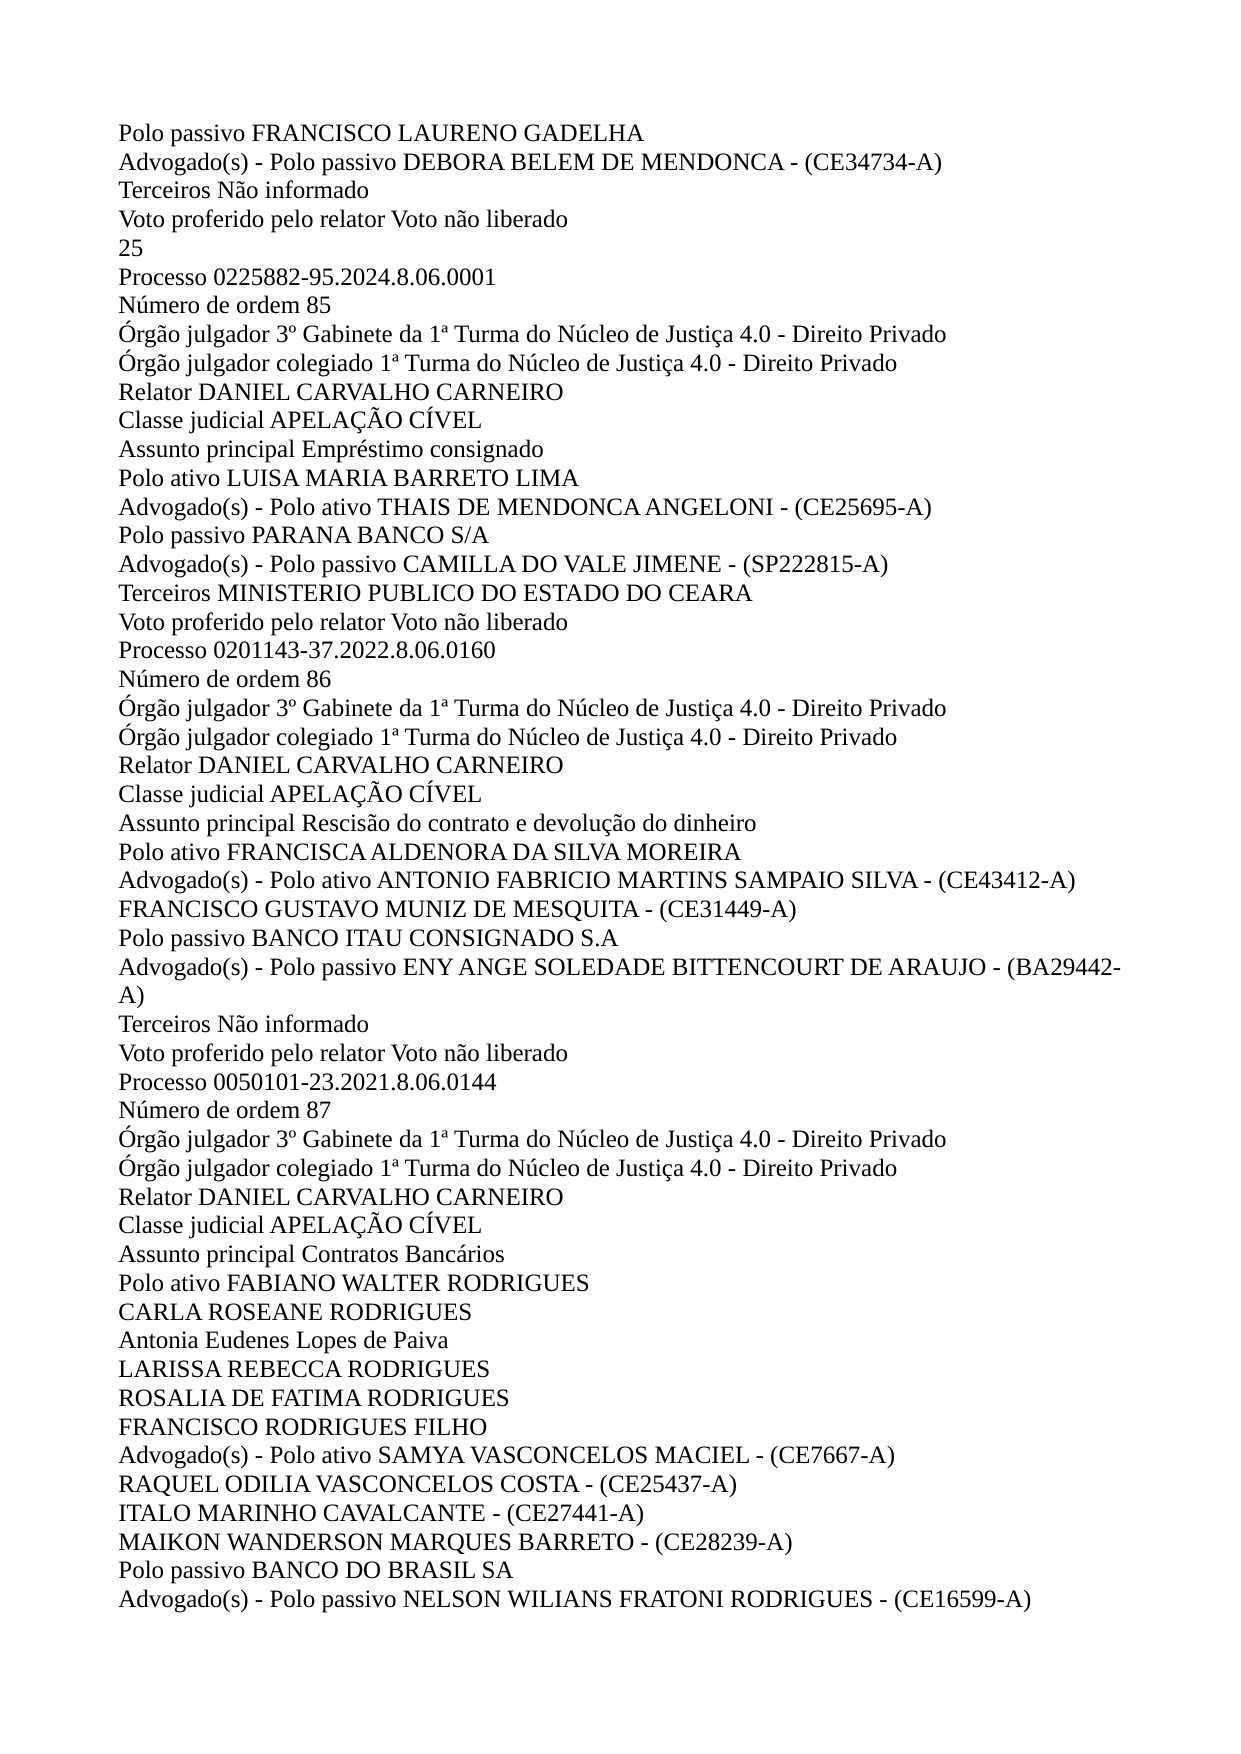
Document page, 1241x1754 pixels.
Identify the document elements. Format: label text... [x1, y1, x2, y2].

text FRANCISCO RODRIGUES FILHO [118, 1412, 1122, 1441]
text Número de ordem 87 [118, 1096, 1122, 1124]
text Órgão julgador 3º Gabinete da 1ª Turma do Núcleo de Justiça 4.0 - Direito Privado [118, 319, 1122, 348]
text Órgão julgador 3º Gabinete da 1ª Turma do Núcleo de Justiça 4.0 - Direito Privado [118, 1124, 1122, 1153]
text Polo ativo FRANCISCA ALDENORA DA SILVA MOREIRA [118, 837, 1122, 866]
text Advogado(s) - Polo ativo ANTONIO FABRICIO MARTINS SAMPAIO SILVA - (CE43412-A) [118, 866, 1122, 894]
text FRANCISCO GUSTAVO MUNIZ DE MESQUITA - (CE31449-A) [118, 894, 1122, 923]
text Advogado(s) - Polo passivo CAMILLA DO VALE JIMENE - (SP222815-A) [118, 549, 1122, 578]
text Assunto principal Empréstimo consignado [118, 434, 1122, 463]
text Advogado(s) - Polo passivo ENY ANGE SOLEDADE BITTENCOURT DE ARAUJO - (BA29442-A) [118, 952, 1122, 1009]
text Processo 0201143-37.2022.8.06.0160 [118, 636, 1122, 664]
text Voto proferido pelo relator Voto não liberado [118, 607, 1122, 636]
text Assunto principal Contratos Bancários [118, 1239, 1122, 1268]
text ITALO MARINHO CAVALCANTE - (CE27441-A) [118, 1498, 1122, 1527]
text Polo passivo BANCO ITAU CONSIGNADO S.A [118, 923, 1122, 952]
text Número de ordem 86 [118, 664, 1122, 693]
text Classe judicial APELAÇÃO CÍVEL [118, 406, 1122, 434]
text Polo ativo LUISA MARIA BARRETO LIMA [118, 463, 1122, 492]
text Relator DANIEL CARVALHO CARNEIRO [118, 377, 1122, 406]
text Órgão julgador colegiado 1ª Turma do Núcleo de Justiça 4.0 - Direito Privado [118, 348, 1122, 377]
text Órgão julgador colegiado 1ª Turma do Núcleo de Justiça 4.0 - Direito Privado [118, 722, 1122, 751]
text Voto proferido pelo relator Voto não liberado [118, 204, 1122, 233]
text Terceiros Não informado [118, 1009, 1122, 1038]
text Relator DANIEL CARVALHO CARNEIRO [118, 1182, 1122, 1211]
text Voto proferido pelo relator Voto não liberado [118, 1038, 1122, 1067]
text Advogado(s) - Polo ativo SAMYA VASCONCELOS MACIEL - (CE7667-A) [118, 1441, 1122, 1469]
text Classe judicial APELAÇÃO CÍVEL [118, 779, 1122, 808]
text Polo ativo FABIANO WALTER RODRIGUES [118, 1268, 1122, 1297]
text Classe judicial APELAÇÃO CÍVEL [118, 1211, 1122, 1239]
text Terceiros MINISTERIO PUBLICO DO ESTADO DO CEARA [118, 578, 1122, 607]
text Advogado(s) - Polo passivo NELSON WILIANS FRATONI RODRIGUES - (CE16599-A) [118, 1584, 1122, 1613]
text LARISSA REBECCA RODRIGUES [118, 1354, 1122, 1383]
text Órgão julgador 3º Gabinete da 1ª Turma do Núcleo de Justiça 4.0 - Direito Privado [118, 693, 1122, 722]
text 25 [118, 233, 1122, 262]
text Processo 0225882-95.2024.8.06.0001 [118, 262, 1122, 291]
text RAQUEL ODILIA VASCONCELOS COSTA - (CE25437-A) [118, 1469, 1122, 1498]
text Assunto principal Rescisão do contrato e devolução do dinheiro [118, 808, 1122, 837]
text Polo passivo BANCO DO BRASIL SA [118, 1556, 1122, 1584]
text Antonia Eudenes Lopes de Paiva [118, 1326, 1122, 1354]
text Terceiros Não informado [118, 176, 1122, 204]
text MAIKON WANDERSON MARQUES BARRETO - (CE28239-A) [118, 1527, 1122, 1556]
text Advogado(s) - Polo ativo THAIS DE MENDONCA ANGELONI - (CE25695-A) [118, 492, 1122, 521]
text Polo passivo FRANCISCO LAURENO GADELHA [118, 118, 1122, 147]
text Número de ordem 85 [118, 291, 1122, 319]
text Relator DANIEL CARVALHO CARNEIRO [118, 751, 1122, 779]
text Advogado(s) - Polo passivo DEBORA BELEM DE MENDONCA - (CE34734-A) [118, 147, 1122, 176]
text ROSALIA DE FATIMA RODRIGUES [118, 1383, 1122, 1412]
text Polo passivo PARANA BANCO S/A [118, 521, 1122, 549]
text Processo 0050101-23.2021.8.06.0144 [118, 1067, 1122, 1096]
text CARLA ROSEANE RODRIGUES [118, 1297, 1122, 1326]
text Órgão julgador colegiado 1ª Turma do Núcleo de Justiça 4.0 - Direito Privado [118, 1153, 1122, 1182]
